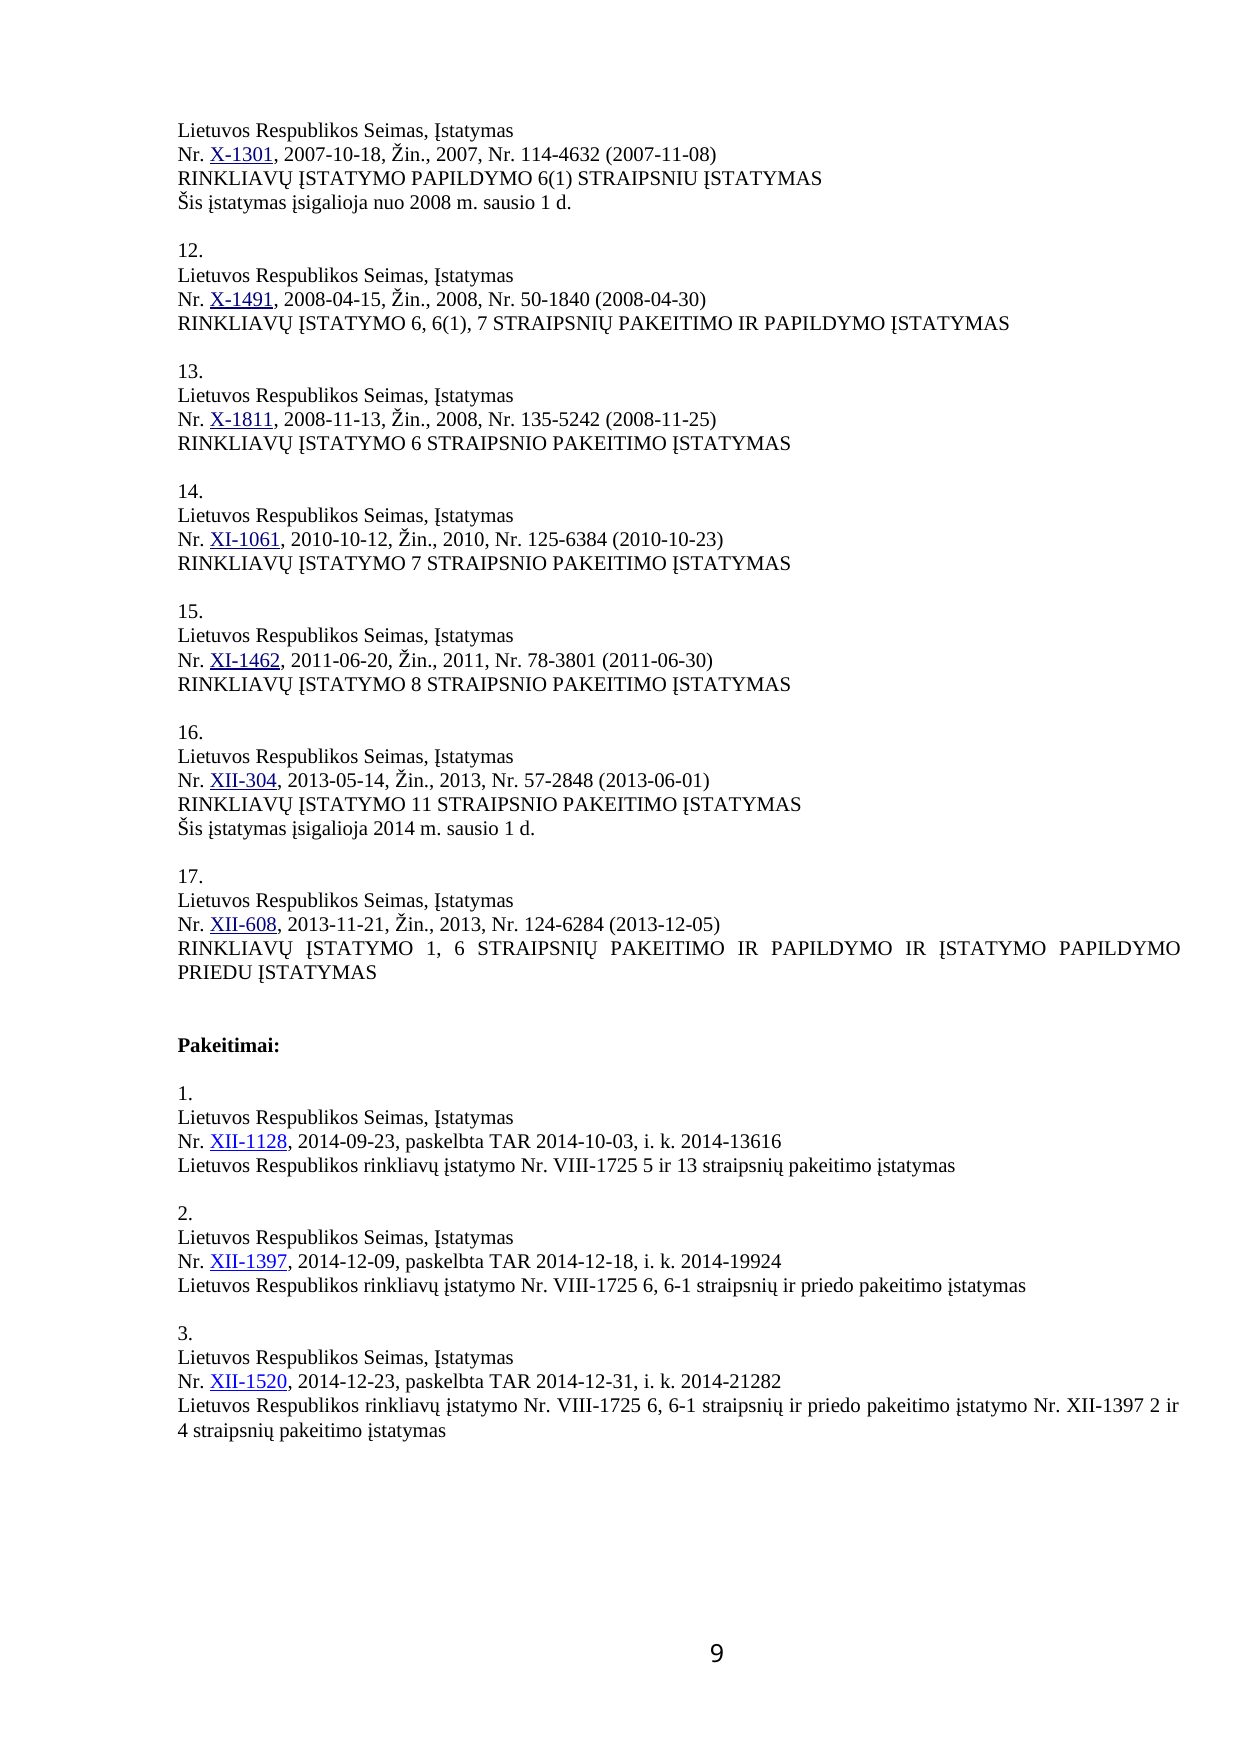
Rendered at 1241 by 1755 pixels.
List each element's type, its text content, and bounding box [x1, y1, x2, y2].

text RINKLIAVŲ ĮSTATYMO 6 STRAIPSNIO PAKEITIMO ĮSTATYMAS [177, 431, 1181, 455]
text RINKLIAVŲ ĮSTATYMO 7 STRAIPSNIO PAKEITIMO ĮSTATYMAS [177, 551, 1181, 575]
text 12. [177, 238, 1181, 262]
text RINKLIAVŲ ĮSTATYMO PAPILDYMO 6(1) STRAIPSNIU ĮSTATYMAS [177, 166, 1181, 190]
text Nr. XII-1128, 2014-09-23, paskelbta TAR 2014-10-03, i. k. 2014-13616 [177, 1129, 1181, 1153]
text Lietuvos Respublikos Seimas, Įstatymas [177, 623, 1181, 647]
text 15. [177, 599, 1181, 623]
text Lietuvos Respublikos Seimas, Įstatymas [177, 744, 1181, 768]
text 17. [177, 864, 1181, 888]
text Lietuvos Respublikos Seimas, Įstatymas [177, 503, 1181, 527]
text Nr. XI-1462, 2011-06-20, Žin., 2011, Nr. 78-3801 (2011-06-30) [177, 647, 1181, 672]
text 14. [177, 479, 1181, 503]
text Nr. XII-1520, 2014-12-23, paskelbta TAR 2014-12-31, i. k. 2014-21282 [177, 1369, 1181, 1393]
text RINKLIAVŲ ĮSTATYMO 11 STRAIPSNIO PAKEITIMO ĮSTATYMAS [177, 792, 1181, 816]
text Lietuvos Respublikos Seimas, Įstatymas [177, 1105, 1181, 1129]
text 16. [177, 720, 1181, 744]
text RINKLIAVŲ ĮSTATYMO 6, 6(1), 7 STRAIPSNIŲ PAKEITIMO IR PAPILDYMO ĮSTATYMAS [177, 311, 1181, 335]
text Lietuvos Respublikos Seimas, Įstatymas [177, 1225, 1181, 1249]
text 3. [177, 1321, 1181, 1345]
text Pakeitimai: [177, 1032, 1181, 1057]
text Lietuvos Respublikos rinkliavų įstatymo Nr. VIII-1725 5 ir 13 straipsnių pakeitimo įstatymas [177, 1153, 1181, 1177]
text Lietuvos Respublikos Seimas, Įstatymas [177, 383, 1181, 407]
text Šis įstatymas įsigalioja 2014 m. sausio 1 d. [177, 816, 1181, 840]
text Nr. XII-304, 2013-05-14, Žin., 2013, Nr. 57-2848 (2013-06-01) [177, 768, 1181, 792]
text RINKLIAVŲ ĮSTATYMO 8 STRAIPSNIO PAKEITIMO ĮSTATYMAS [177, 672, 1181, 696]
text Lietuvos Respublikos Seimas, Įstatymas [177, 262, 1181, 287]
text Nr. X-1491, 2008-04-15, Žin., 2008, Nr. 50-1840 (2008-04-30) [177, 287, 1181, 311]
text 1. [177, 1081, 1181, 1105]
text Lietuvos Respublikos rinkliavų įstatymo Nr. VIII-1725 6, 6-1 straipsnių ir priedo pakeitimo įstatymo Nr. XII-1397 2 ir 4 straipsnių pakeitimo įstatymas [177, 1393, 1181, 1442]
text Nr. X-1301, 2007-10-18, Žin., 2007, Nr. 114-4632 (2007-11-08) [177, 142, 1181, 166]
text 2. [177, 1201, 1181, 1225]
text Nr. X-1811, 2008-11-13, Žin., 2008, Nr. 135-5242 (2008-11-25) [177, 407, 1181, 431]
text Lietuvos Respublikos Seimas, Įstatymas [177, 888, 1181, 912]
text Nr. XI-1061, 2010-10-12, Žin., 2010, Nr. 125-6384 (2010-10-23) [177, 527, 1181, 551]
text Šis įstatymas įsigalioja nuo 2008 m. sausio 1 d. [177, 190, 1181, 214]
text Nr. XII-1397, 2014-12-09, paskelbta TAR 2014-12-18, i. k. 2014-19924 [177, 1249, 1181, 1273]
text 13. [177, 359, 1181, 383]
text Lietuvos Respublikos Seimas, Įstatymas [177, 118, 1181, 142]
text RINKLIAVŲ ĮSTATYMO 1, 6 STRAIPSNIŲ PAKEITIMO IR PAPILDYMO IR ĮSTATYMO PAPILDYMO PRIEDU ĮSTATYMAS [177, 936, 1181, 984]
text Lietuvos Respublikos Seimas, Įstatymas [177, 1345, 1181, 1369]
text Nr. XII-608, 2013-11-21, Žin., 2013, Nr. 124-6284 (2013-12-05) [177, 912, 1181, 936]
text Lietuvos Respublikos rinkliavų įstatymo Nr. VIII-1725 6, 6-1 straipsnių ir priedo pakeitimo įstatymas [177, 1273, 1181, 1297]
